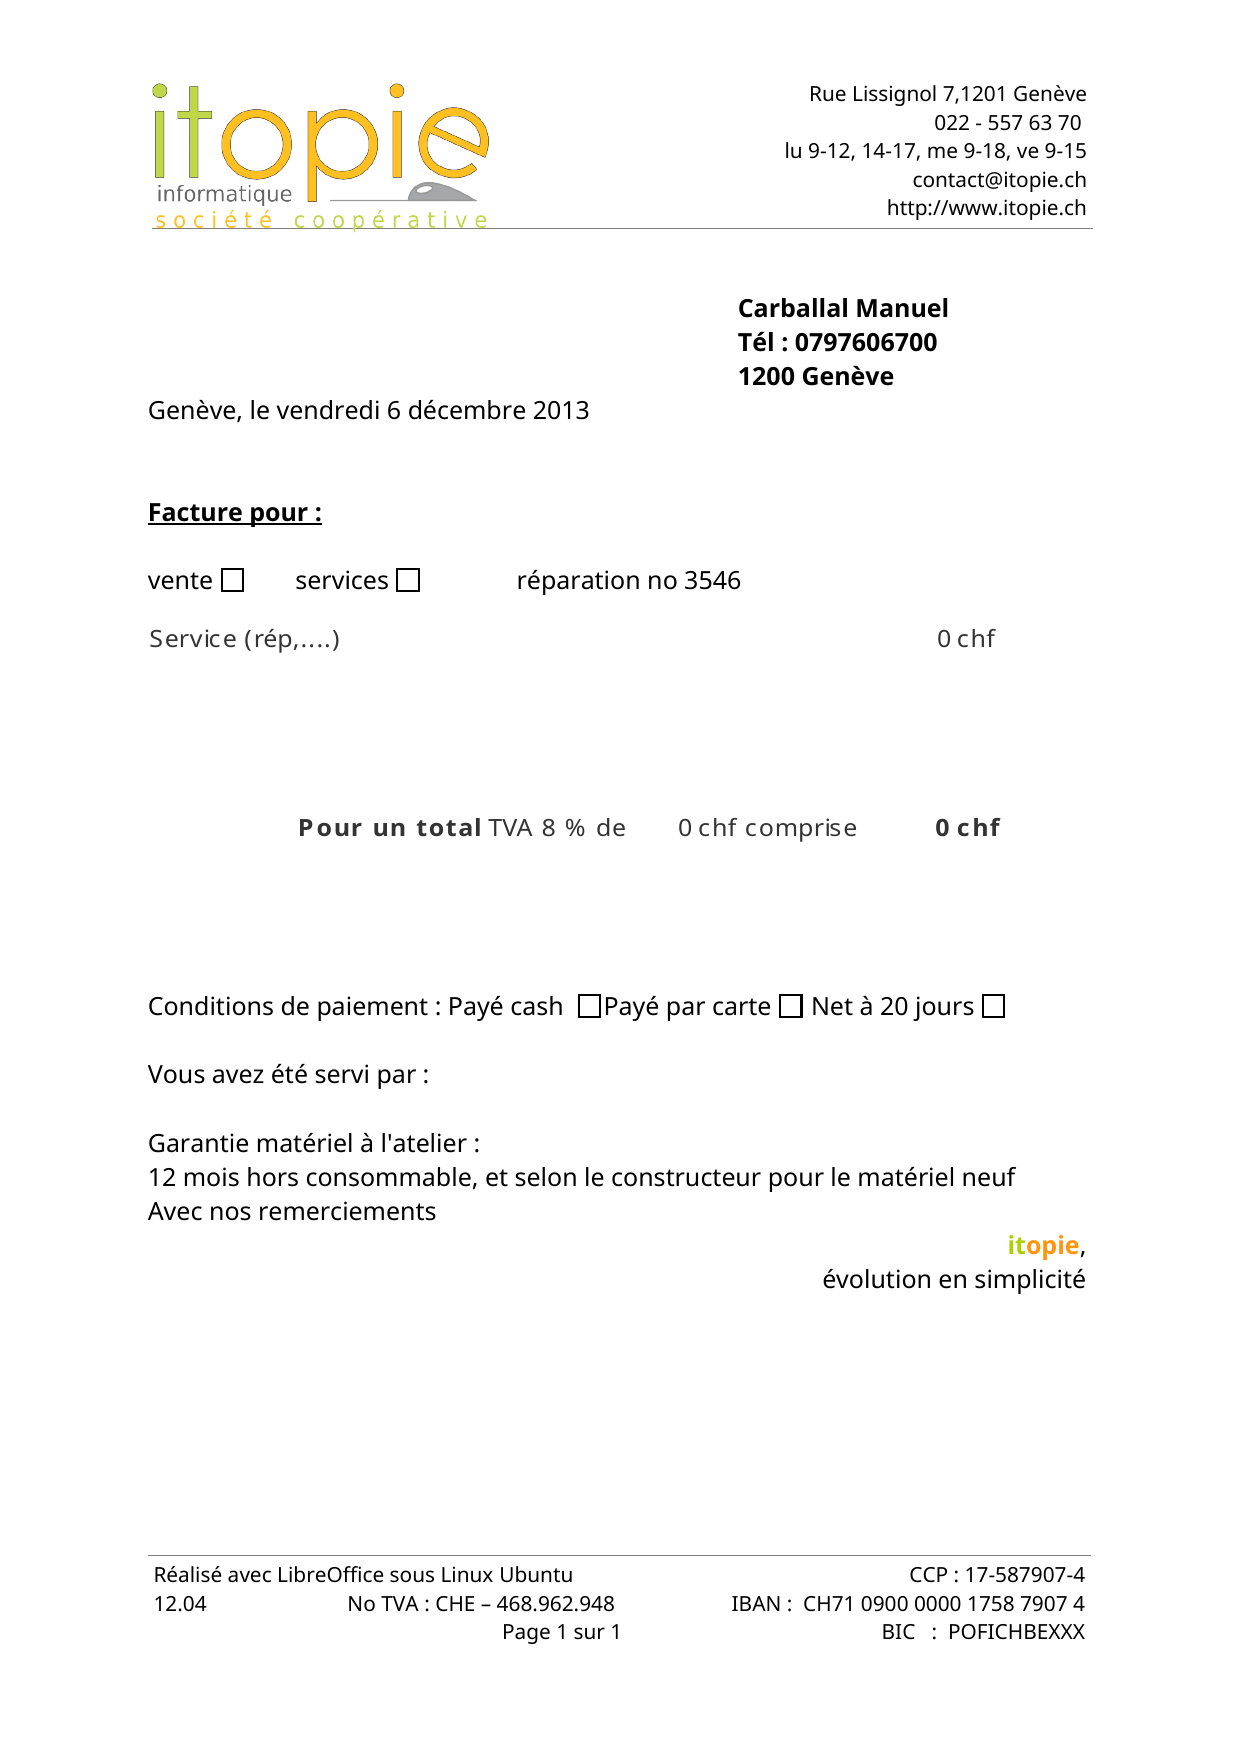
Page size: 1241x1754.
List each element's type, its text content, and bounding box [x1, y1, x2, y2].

text Avec nos remerciements [148, 1193, 1093, 1227]
text 12 mois hors consommable, et selon le constructeur pour le matériel neuf [148, 1159, 1093, 1193]
text Vous avez été servi par : [148, 1057, 1093, 1091]
text Conditions de paiement : Payé cash Payé par carte Net à 20 jours [148, 989, 1093, 1023]
text vente services réparation no 3546 [148, 563, 1093, 597]
text Tél : 0797606700 [148, 324, 1093, 358]
text évolution en simplicité [148, 1262, 1093, 1296]
picture [138, 72, 500, 244]
text Garantie matériel à l'atelier : [148, 1125, 1093, 1159]
text Genève, le vendredi 6 décembre 2013 [148, 392, 1093, 427]
text Facture pour : [148, 495, 1093, 529]
text 1200 Genève [148, 358, 1093, 392]
text Carballal Manuel [148, 290, 1093, 324]
text itopie, [148, 1227, 1093, 1262]
